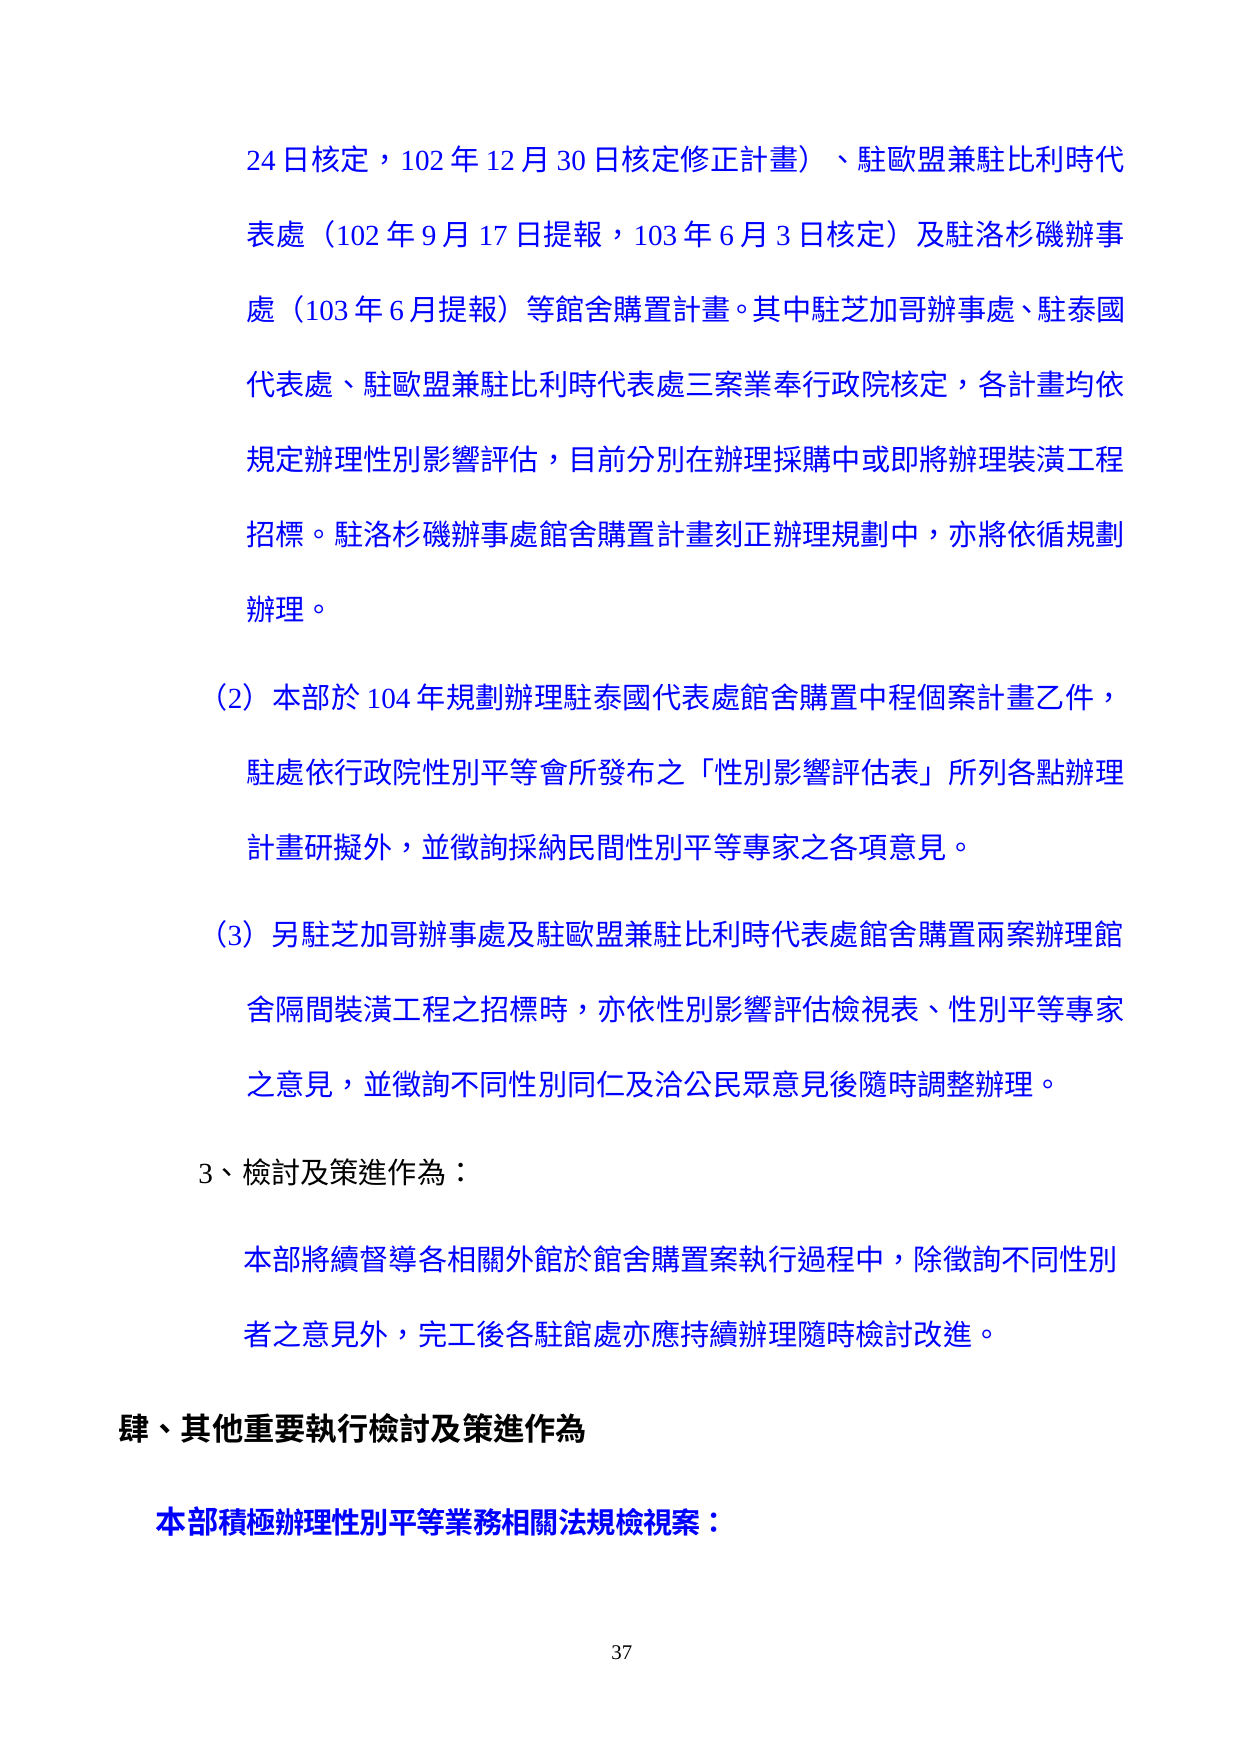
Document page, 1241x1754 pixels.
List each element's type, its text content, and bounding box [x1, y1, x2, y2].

text （3）另駐芝加哥辦事處及駐歐盟兼駐比利時代表處館舍購置兩案辦理館舍隔間裝潢工程之招標時，亦依性別影響評估檢視表、性別平等專家之意見，並徵詢不同性別同仁及洽公民眾意見後隨時調整辦理。 [198, 895, 1125, 1120]
text 24日核定，102年12月30日核定修正計畫）、駐歐盟兼駐比利時代表處（102年9月17日提報，103年6月3日核定）及駐洛杉磯辦事處（103年6月提報）等館舍購置計畫。其中駐芝加哥辦事處、駐泰國代表處、駐歐盟兼駐比利時代表處三案業奉行政院核定，各計畫均依規定辦理性別影響評估，目前分別在辦理採購中或即將辦理裝潢工程招標。駐洛杉磯辦事處館舍購置計畫刻正辦理規劃中，亦將依循規劃辦理。 [198, 120, 1125, 645]
text 本部將續督導各相關外館於館舍購置案執行過程中，除徵詢不同性別者之意見外，完工後各駐館處亦應持續辦理隨時檢討改進。 [243, 1220, 1125, 1370]
text 3、檢討及策進作為： [198, 1133, 1125, 1208]
text 本部積極辦理性別平等業務相關法規檢視案： [156, 1483, 1125, 1558]
text 肆、其他重要執行檢討及策進作為 [118, 1389, 1125, 1464]
text （2）本部於104年規劃辦理駐泰國代表處館舍購置中程個案計畫乙件，駐處依行政院性別平等會所發布之「性別影響評估表」所列各點辦理計畫研擬外，並徵詢採納民間性別平等專家之各項意見。 [198, 658, 1125, 883]
